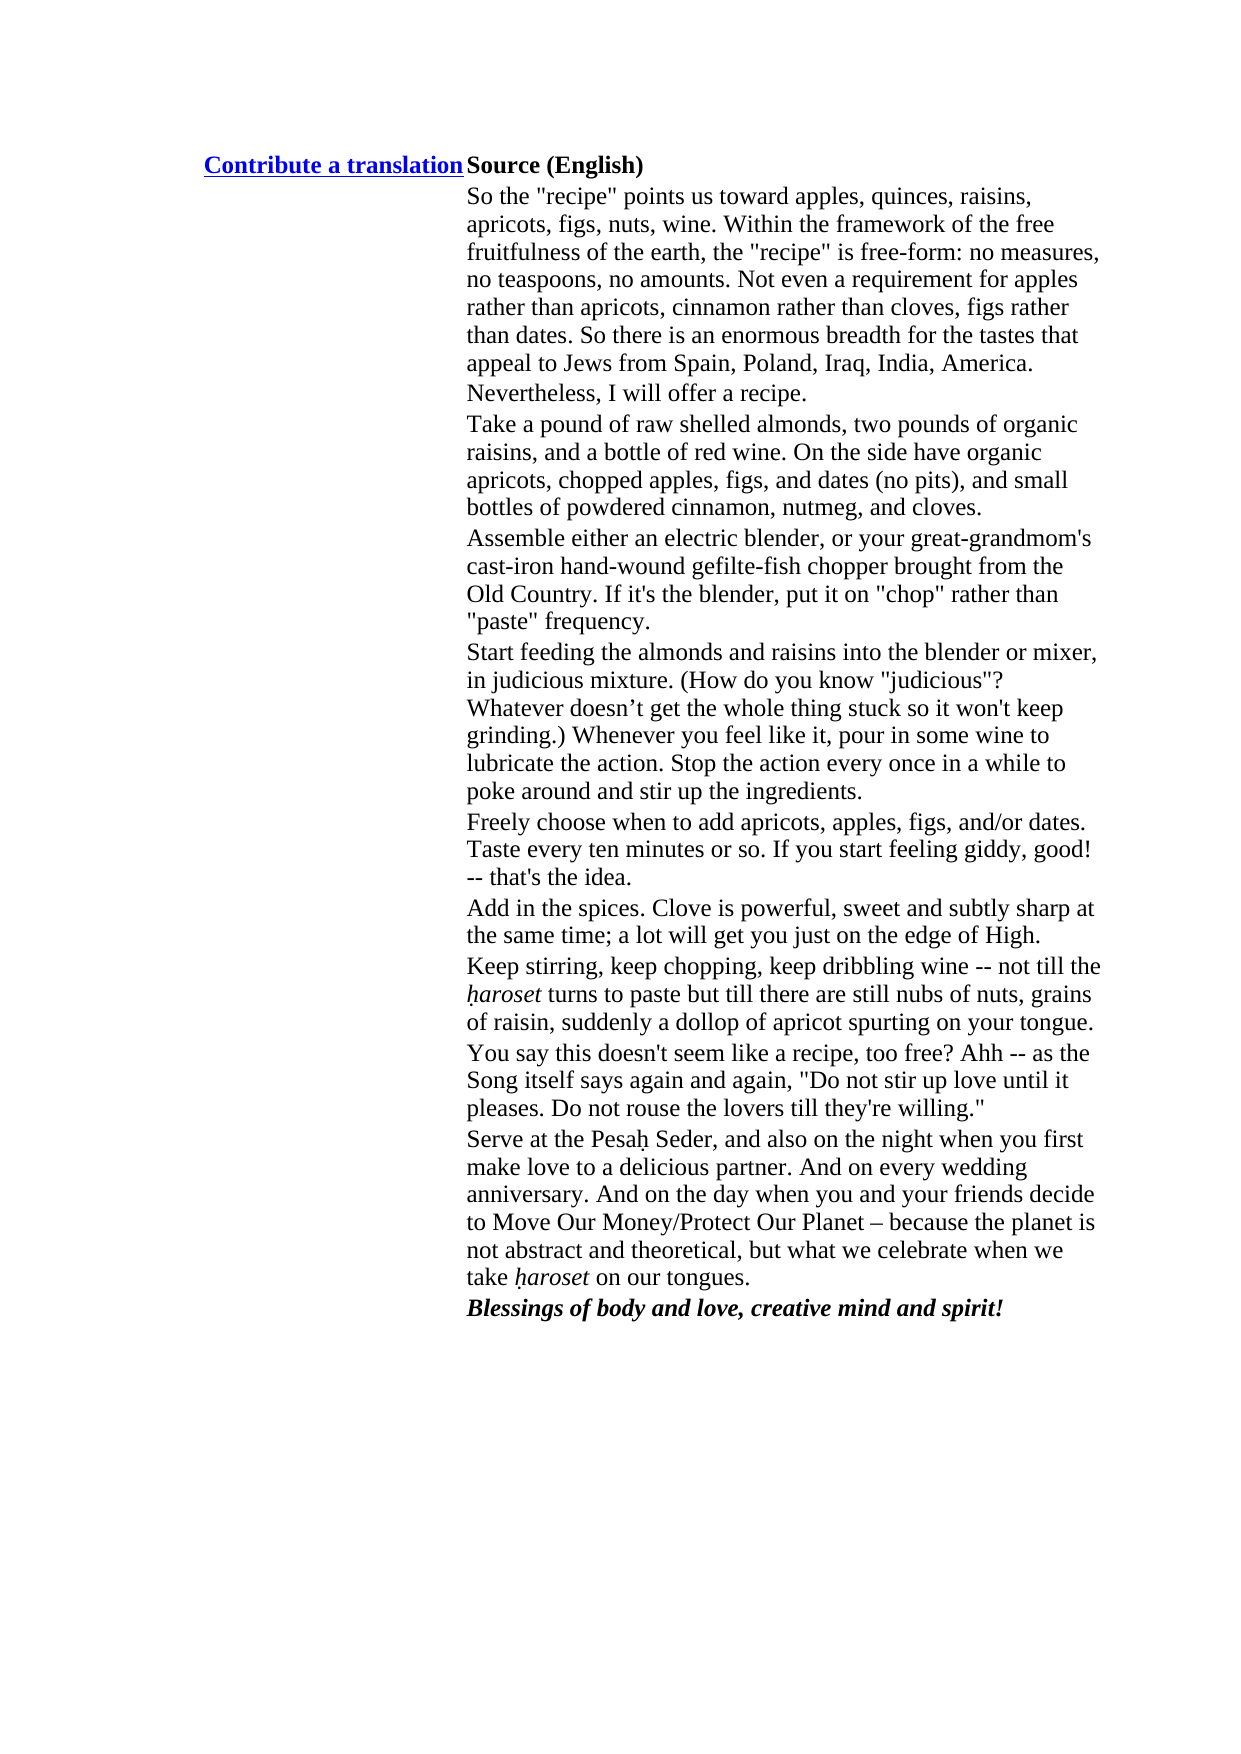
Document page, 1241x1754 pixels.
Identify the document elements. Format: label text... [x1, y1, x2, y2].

table_cell [135, 806, 465, 892]
table_cell Start feeding the almonds and raisins into the blender or mixer, in judicious mixture. (How do you know "judicious"? Whatever doesn’t get the whole thing stuck so it won't keep grinding.) Whenever you feel like it, pour in some wine to lubricate the action. Stop the action every once in a while to poke around and stir up the ingredients. [465, 637, 1105, 806]
table_cell [135, 409, 465, 523]
table_cell [135, 951, 465, 1037]
table_cell Take a pound of raw shelled almonds, two pounds of organic raisins, and a bottle of red wine. On the side have organic apricots, chopped apples, figs, and dates (no pits), and small bottles of powdered cinnamon, nutmeg, and cloves. [465, 409, 1105, 523]
table_cell Nevertheless, I will offer a recipe. [465, 378, 1105, 409]
table_cell Serve at the Pesaḥ Seder, and also on the night when you first make love to a delicious partner. And on every wedding anniversary. And on the day when you and your friends decide to Move Our Money/Protect Our Planet – because the planet is not abstract and theoretical, but what we celebrate when we take ḥaroset on our tongues. [465, 1123, 1105, 1293]
table_header Source (English) [465, 150, 1105, 181]
table_cell So the "recipe" points us toward apples, quinces, raisins, apricots, figs, nuts, wine. Within the framework of the free fruitfulness of the earth, the "recipe" is free-form: no measures, no teaspoons, no amounts. Not even a requirement for apples rather than apricots, cinnamon rather than cloves, figs rather than dates. So there is an enormous breadth for the tastes that appeal to Jews from Spain, Poland, Iraq, India, America. [465, 181, 1105, 378]
table_cell [135, 892, 465, 951]
table_cell [135, 637, 465, 806]
table_cell [135, 1123, 465, 1293]
table_cell Keep stirring, keep chopping, keep dribbling wine -- not till the ḥaroset turns to paste but till there are still nubs of nuts, grains of raisin, suddenly a dollop of apricot spurting on your tongue. [465, 951, 1105, 1037]
table_header Contribute a translation [135, 150, 465, 181]
table_cell [135, 1293, 465, 1323]
table_cell [135, 181, 465, 378]
table_cell [135, 1037, 465, 1123]
table_cell Freely choose when to add apricots, apples, figs, and/or dates. Taste every ten minutes or so. If you start feeling giddy, good! -- that's the idea. [465, 806, 1105, 892]
table_cell You say this doesn't seem like a recipe, too free? Ahh -- as the Song itself says again and again, "Do not stir up love until it pleases. Do not rouse the lovers till they're willing." [465, 1037, 1105, 1123]
table_cell Add in the spices. Clove is powerful, sweet and subtly sharp at the same time; a lot will get you just on the edge of High. [465, 892, 1105, 951]
table_cell Assemble either an electric blender, or your great-grandmom's cast-iron hand-wound gefilte-fish chopper brought from the Old Country. If it's the blender, put it on "chop" rather than "paste" frequency. [465, 523, 1105, 637]
table_cell [135, 378, 465, 409]
table_cell Blessings of body and love, creative mind and spirit! [465, 1293, 1105, 1323]
table_cell [135, 523, 465, 637]
